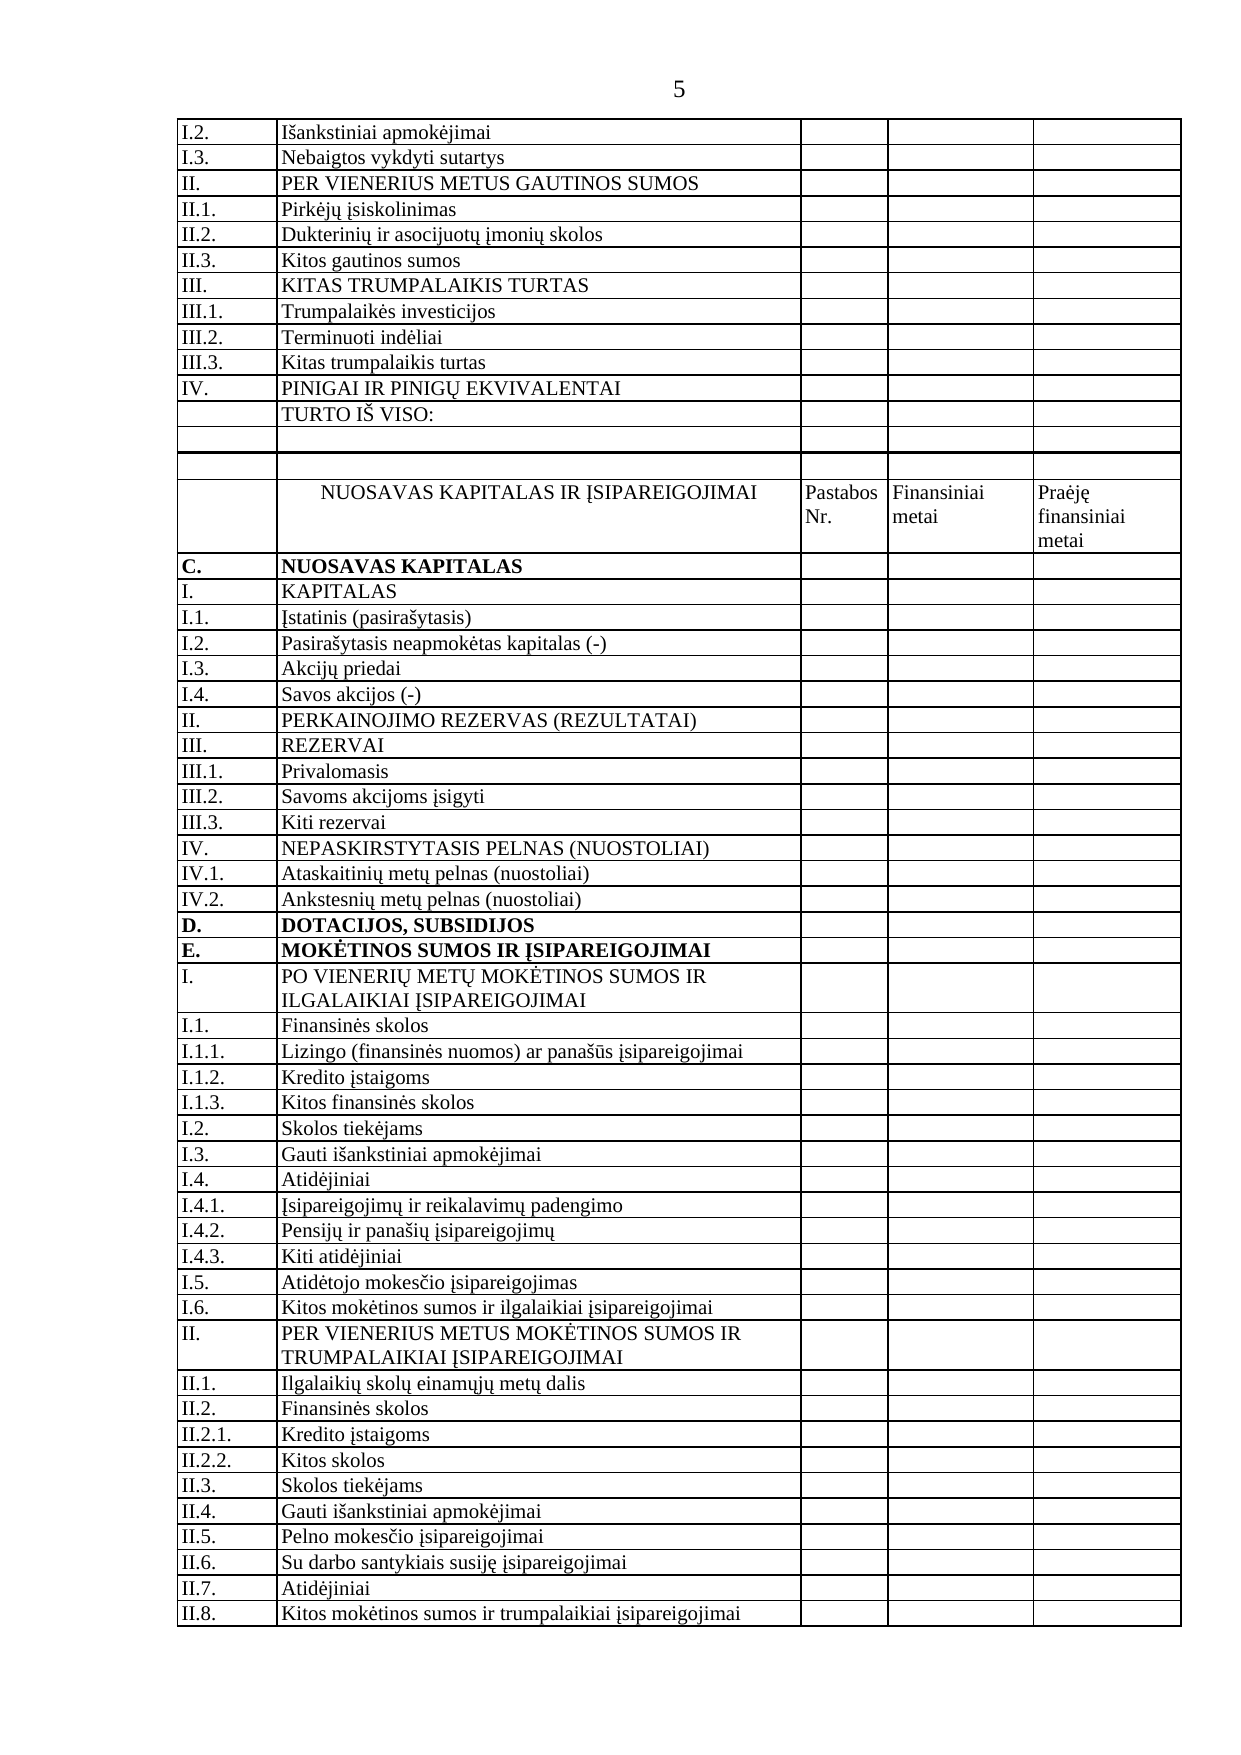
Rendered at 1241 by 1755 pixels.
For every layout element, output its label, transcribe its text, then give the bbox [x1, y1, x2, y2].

table_cell [1029, 171, 1033, 195]
table_cell [1029, 197, 1033, 221]
table_cell [1029, 402, 1033, 426]
table_cell [1034, 1550, 1038, 1574]
table_cell I. [178, 964, 276, 1012]
table_cell [1034, 1525, 1038, 1548]
table_cell [1034, 1167, 1038, 1191]
table_cell [1029, 1116, 1033, 1140]
table_cell [1029, 222, 1033, 246]
table_cell [1034, 325, 1038, 349]
table_cell [1029, 1499, 1033, 1523]
table_cell [1029, 120, 1033, 144]
table_cell [1029, 1039, 1033, 1063]
table_cell [1029, 733, 1033, 757]
table_cell [1029, 427, 1033, 451]
table_cell [1034, 682, 1038, 706]
table_cell [1034, 656, 1038, 680]
table_cell [1029, 1193, 1033, 1217]
table_cell [1034, 1090, 1038, 1114]
table_cell [1034, 1142, 1038, 1166]
table_cell [1034, 810, 1038, 834]
table_cell [1034, 1371, 1038, 1395]
table_cell [1034, 1473, 1038, 1497]
table_cell [1029, 1142, 1033, 1166]
table_cell [1029, 1013, 1033, 1037]
table_cell [1029, 1396, 1033, 1420]
table_cell [1029, 299, 1033, 323]
table_cell [1029, 1448, 1033, 1472]
table_cell [1029, 1244, 1033, 1268]
table_cell [1034, 145, 1038, 169]
table_cell [1034, 454, 1038, 478]
table_cell [1029, 785, 1033, 808]
table_cell [1034, 1116, 1038, 1140]
table_cell [1034, 1499, 1038, 1523]
table_cell [1029, 861, 1033, 885]
table_cell [1029, 759, 1033, 783]
table_cell [1029, 350, 1033, 374]
table_cell [1034, 605, 1038, 629]
table_cell [1034, 1039, 1038, 1063]
table_cell [1029, 656, 1033, 680]
table_cell [1029, 1422, 1033, 1446]
table_cell [1034, 171, 1038, 195]
table_cell [889, 964, 1033, 1012]
table_cell [1029, 325, 1033, 349]
table_cell [1029, 605, 1033, 629]
table_cell [1034, 554, 1038, 578]
table_cell II. [178, 1321, 276, 1369]
table_cell [1034, 861, 1038, 885]
table_cell [1034, 1218, 1038, 1242]
table_cell [1029, 913, 1033, 937]
table_cell [1029, 631, 1033, 655]
table_cell [1029, 1295, 1033, 1319]
table_cell [1034, 1270, 1038, 1294]
table_cell [1034, 964, 1180, 1012]
table_cell [1034, 1396, 1038, 1420]
table_cell [1034, 299, 1038, 323]
table_cell [1029, 248, 1033, 272]
table_cell [1034, 120, 1038, 144]
table_cell [1034, 350, 1038, 374]
table_cell [1029, 682, 1033, 706]
table_cell [1029, 1270, 1033, 1294]
table_cell [1029, 1065, 1033, 1089]
table_cell [1034, 836, 1038, 860]
table_cell [1029, 1473, 1033, 1497]
table_cell [1034, 580, 1038, 603]
table_cell [1034, 402, 1038, 426]
table_cell [1029, 1218, 1033, 1242]
table_cell [1029, 1371, 1033, 1395]
table_cell [1029, 145, 1033, 169]
table_cell [1029, 376, 1033, 400]
table_cell [1029, 938, 1033, 962]
table_cell [1034, 733, 1038, 757]
table_cell [1034, 1601, 1038, 1625]
table_cell [1029, 708, 1033, 732]
table_cell [802, 1321, 887, 1369]
table_cell [1034, 631, 1038, 655]
table_cell [1029, 1090, 1033, 1114]
table_cell [1029, 1601, 1033, 1625]
table_cell [1029, 887, 1033, 911]
table_cell NUOSAVAS KAPITALAS IR ĮSIPAREIGOJIMAI [278, 480, 800, 552]
table_cell [1034, 1244, 1038, 1268]
table_cell [1034, 1013, 1038, 1037]
table_cell [1034, 1422, 1038, 1446]
table_cell [1034, 938, 1038, 962]
table_cell [1034, 248, 1038, 272]
table_cell [1034, 1448, 1038, 1472]
table_cell [1034, 785, 1038, 808]
table_cell [178, 480, 276, 552]
table_cell [1034, 1576, 1038, 1600]
table_cell [1034, 376, 1038, 400]
table_cell [1034, 913, 1038, 937]
table_cell [1029, 273, 1033, 297]
table_cell [1034, 708, 1038, 732]
table_cell [1034, 1321, 1180, 1369]
table_cell [1034, 1295, 1038, 1319]
table_cell [889, 1321, 1033, 1369]
table_cell [1034, 273, 1038, 297]
table_cell [1029, 1167, 1033, 1191]
table_cell [1034, 1065, 1038, 1089]
table_cell [1029, 1576, 1033, 1600]
table_cell [1029, 1525, 1033, 1548]
table_cell Finansiniai metai [889, 480, 1033, 552]
table_cell [1034, 427, 1038, 451]
table_cell [1029, 810, 1033, 834]
table_cell [1034, 197, 1038, 221]
table_cell [1029, 1550, 1033, 1574]
table_cell [1029, 836, 1033, 860]
table_cell [1034, 222, 1038, 246]
table_cell [1034, 1193, 1038, 1217]
table_cell [1034, 759, 1038, 783]
table_cell Pastabos Nr. [802, 480, 887, 552]
table_cell [1029, 554, 1033, 578]
table_cell [1034, 887, 1038, 911]
table_cell [802, 964, 887, 1012]
table_cell [1029, 454, 1033, 478]
table_cell [1029, 580, 1033, 603]
